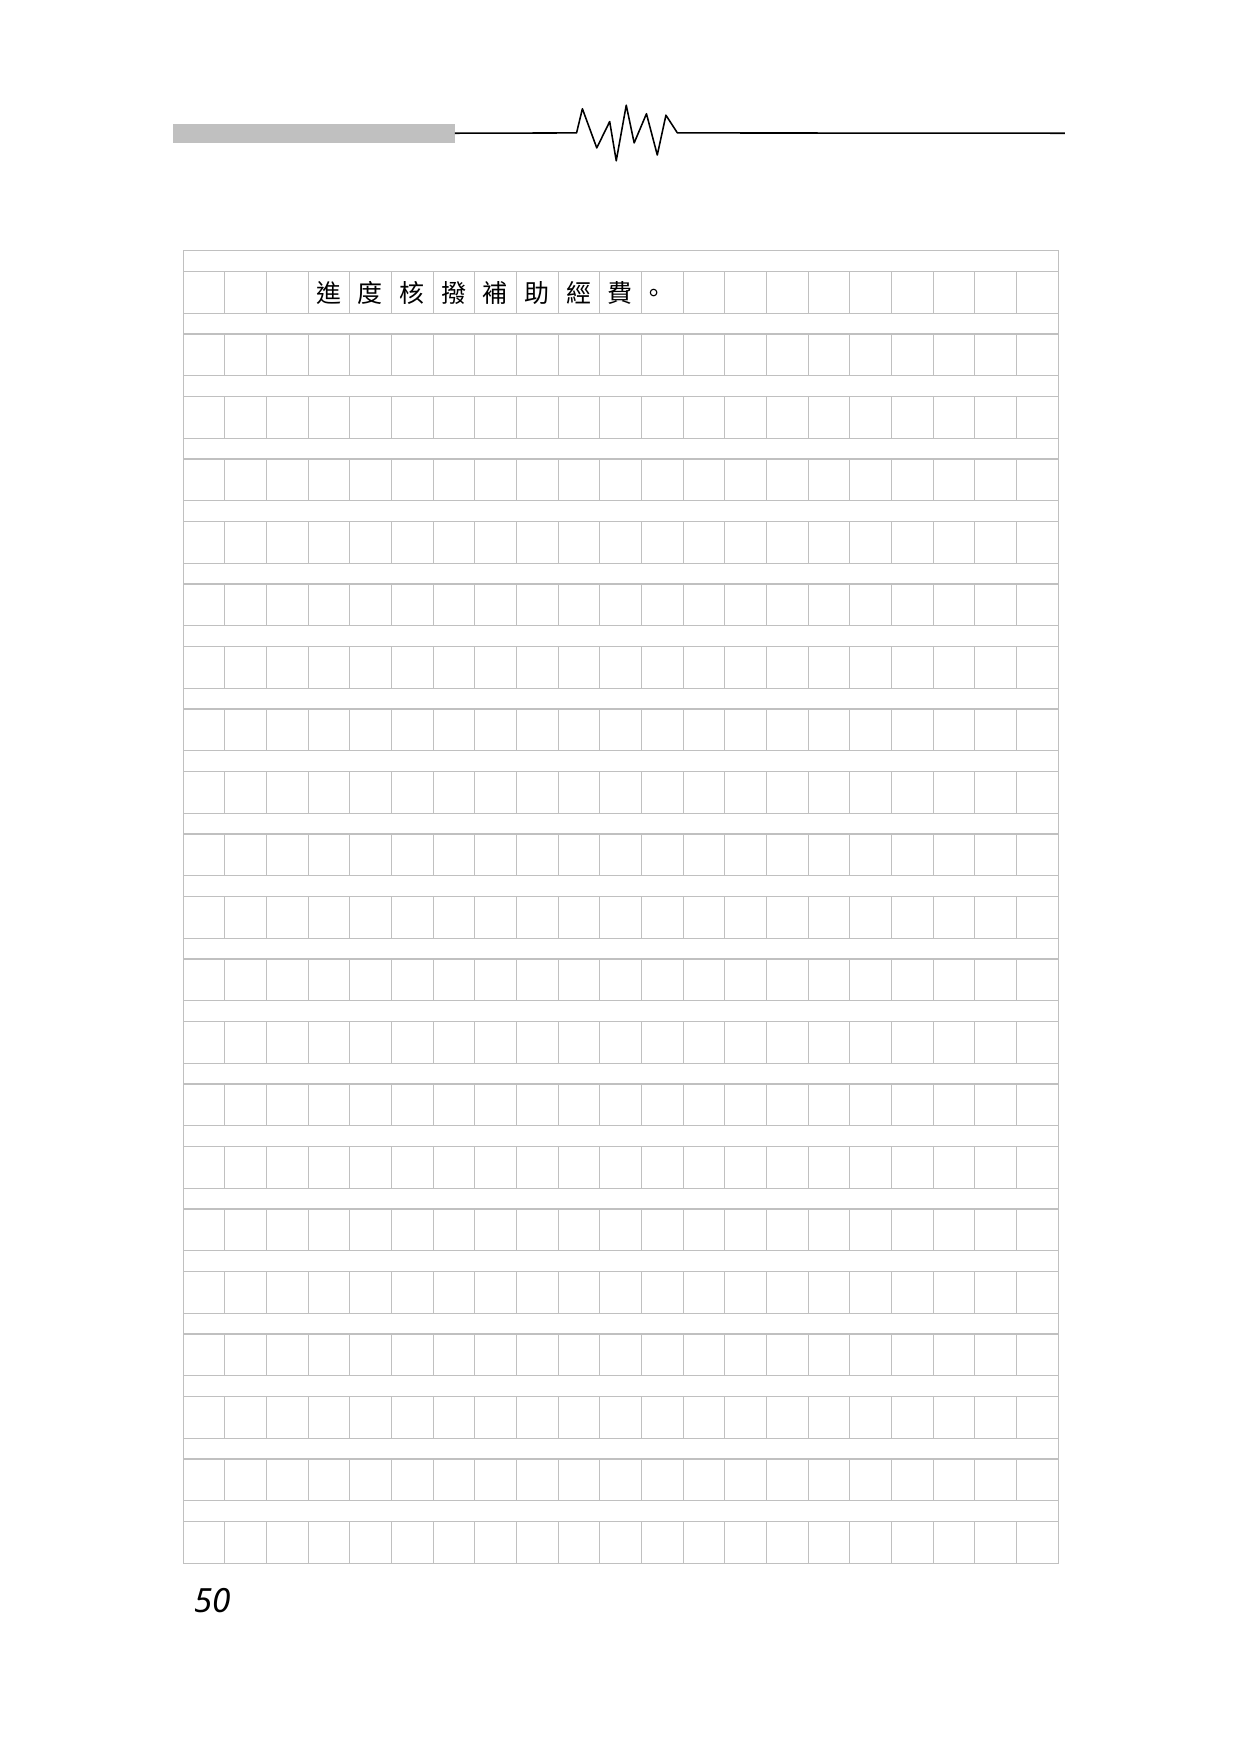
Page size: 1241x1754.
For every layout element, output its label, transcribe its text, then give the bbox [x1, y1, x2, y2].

text [725, 272, 766, 313]
text [1017, 272, 1058, 313]
text 經 [559, 272, 599, 313]
text [850, 272, 891, 313]
text [684, 272, 724, 313]
text [281, 251, 1058, 271]
text 。 [642, 272, 683, 313]
text 補 [475, 272, 516, 313]
text 助 [517, 272, 558, 313]
text [934, 272, 974, 313]
text [767, 272, 808, 313]
text 度 [350, 272, 391, 313]
text 費 [600, 272, 641, 313]
text [809, 272, 849, 313]
text [975, 272, 1016, 313]
text [892, 272, 933, 313]
text 進 [309, 272, 349, 313]
text 撥 [434, 272, 474, 313]
text 核 [392, 272, 433, 313]
